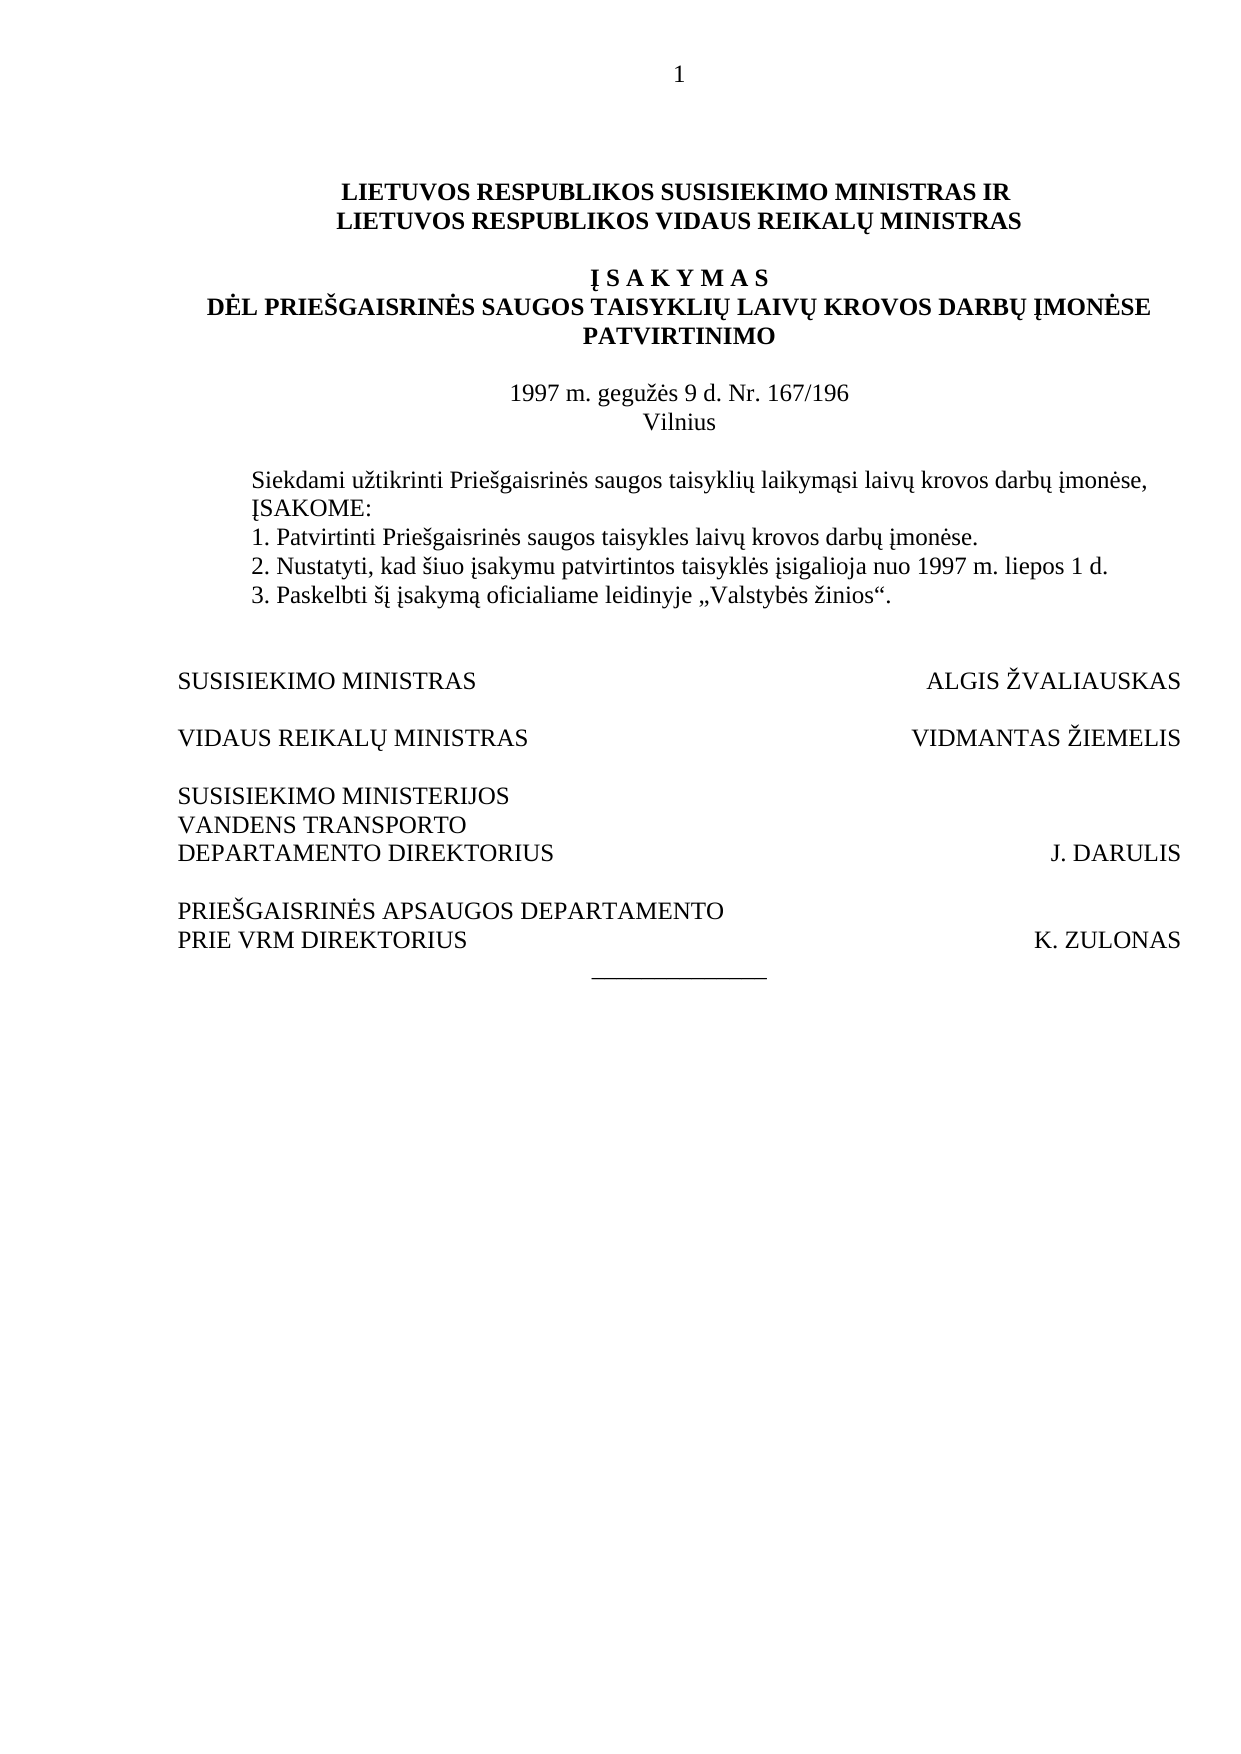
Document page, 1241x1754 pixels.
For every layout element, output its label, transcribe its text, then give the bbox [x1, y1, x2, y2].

text DĖL PRIEŠGAISRINĖS SAUGOS TAISYKLIŲ LAIVŲ KROVOS DARBŲ ĮMONĖSE PATVIRTINIMO [177, 292, 1181, 350]
text 1997 m. gegužės 9 d. Nr. 167/196 [177, 378, 1181, 407]
text LIETUVOS RESPUBLIKOS SUSISIEKIMO MINISTRAS IR [177, 177, 1181, 206]
text Vilnius [177, 407, 1181, 436]
text 3. Paskelbti šį įsakymą oficialiame leidinyje „Valstybės žinios“. [177, 580, 1181, 608]
text VIDAUS REIKALŲ MINISTRAS VIDMANTAS ŽIEMELIS [177, 723, 1181, 752]
text PRIE VRM DIREKTORIUS K. ZULONAS [177, 925, 1181, 953]
text VANDENS TRANSPORTO [177, 810, 1181, 838]
text LIETUVOS RESPUBLIKOS VIDAUS REIKALŲ MINISTRAS [177, 206, 1181, 235]
text PRIEŠGAISRINĖS APSAUGOS DEPARTAMENTO [177, 896, 1181, 925]
text DEPARTAMENTO DIREKTORIUS J. DARULIS [177, 838, 1181, 867]
text SUSISIEKIMO MINISTRAS ALGIS ŽVALIAUSKAS [177, 666, 1181, 695]
text ______________ [177, 953, 1181, 982]
text Į S A K Y M A S [177, 263, 1181, 292]
text 2. Nustatyti, kad šiuo įsakymu patvirtintos taisyklės įsigalioja nuo 1997 m. liepos 1 d. [177, 551, 1181, 580]
text 1. Patvirtinti Priešgaisrinės saugos taisykles laivų krovos darbų įmonėse. [177, 522, 1181, 551]
text ĮSAKOME: [177, 493, 1181, 522]
text SUSISIEKIMO MINISTERIJOS [177, 781, 1181, 810]
text Siekdami užtikrinti Priešgaisrinės saugos taisyklių laikymąsi laivų krovos darbų įmonėse, [177, 465, 1181, 493]
